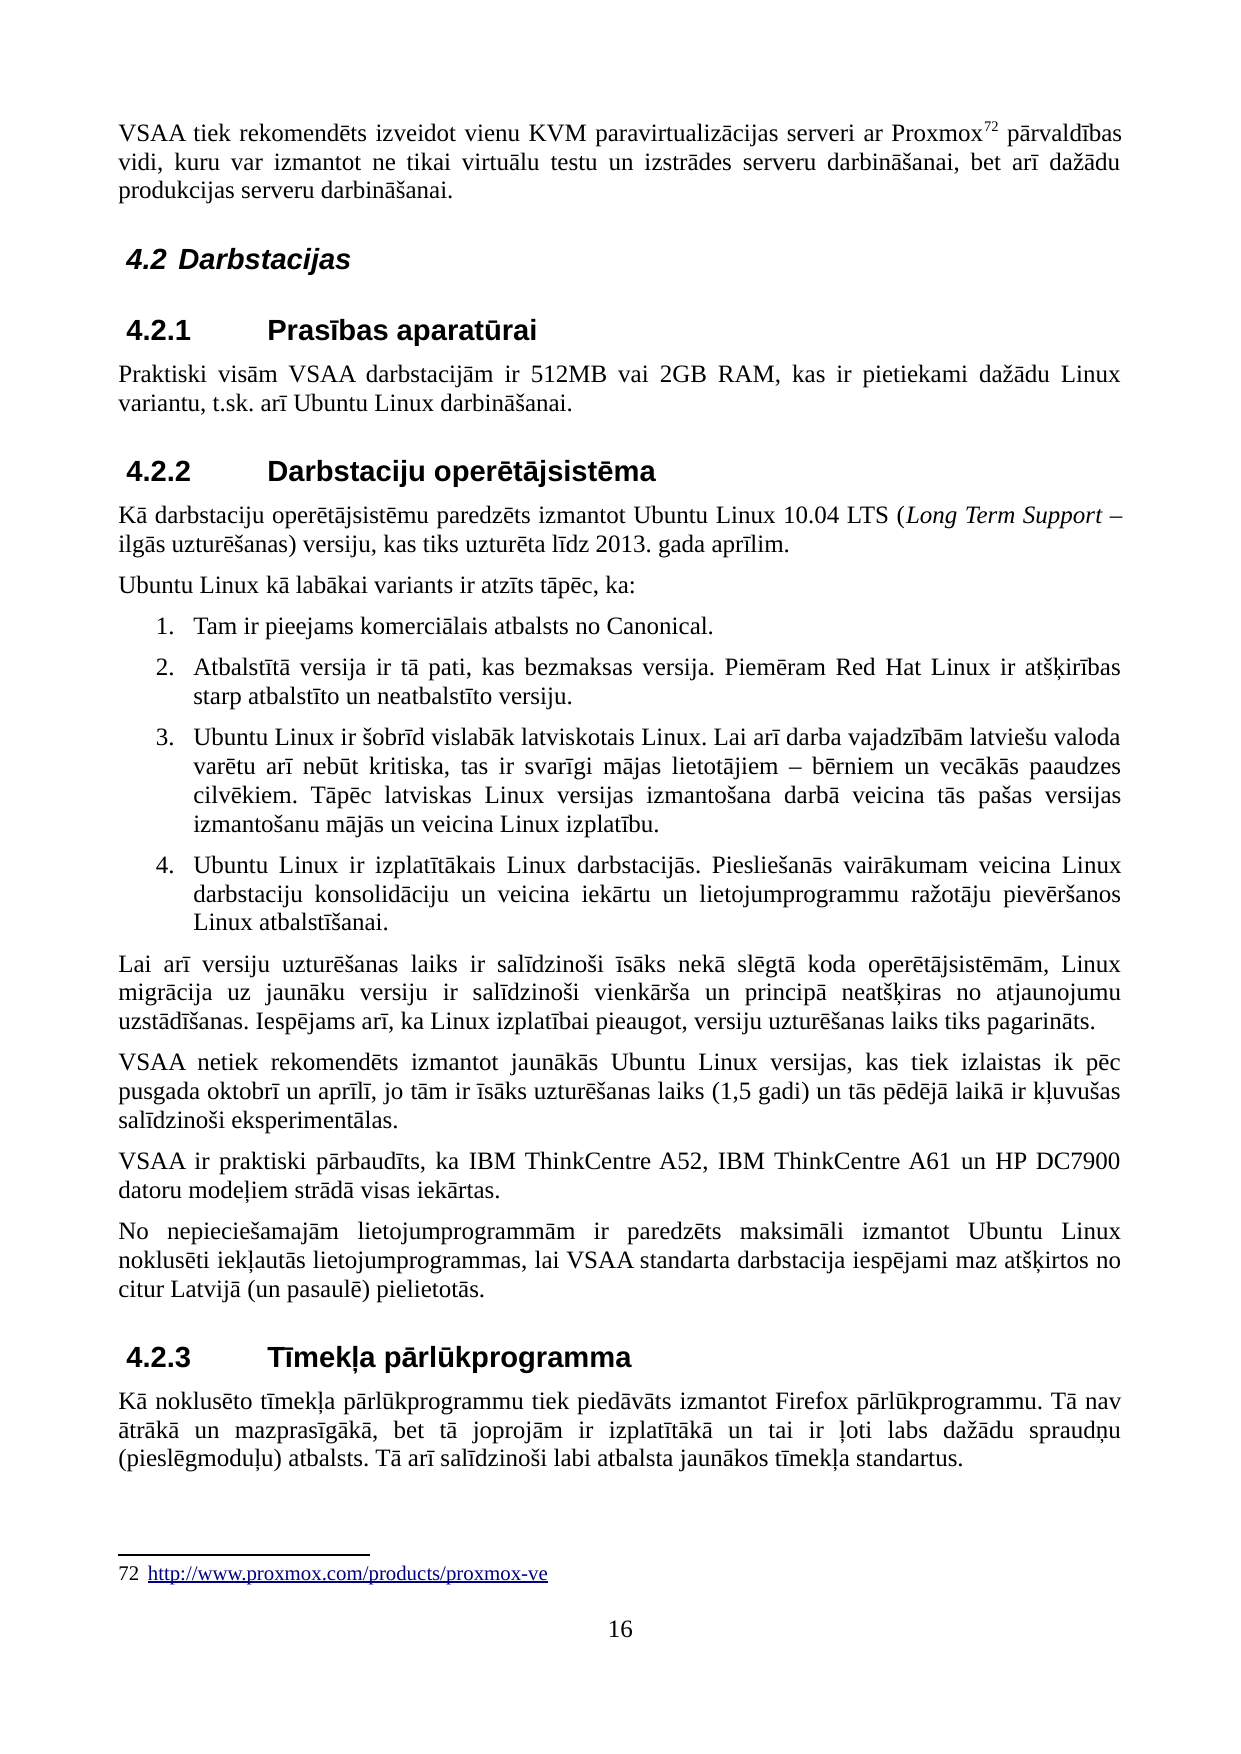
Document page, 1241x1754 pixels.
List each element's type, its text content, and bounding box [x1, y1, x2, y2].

text VSAA ir praktiski pārbaudīts, ka IBM ThinkCentre A52, IBM ThinkCentre A61 un HP DC7900 datoru modeļiem strādā visas iekārtas. [118, 1146, 1122, 1204]
list Tam ir pieejams komerciālais atbalsts no Canonical. [156, 611, 1122, 640]
subtitle Darbstaciju operētājsistēma [118, 454, 1122, 487]
subtitle Darbstacijas [118, 242, 1122, 275]
list Ubuntu Linux ir šobrīd vislabāk latviskotais Linux. Lai arī darba vajadzībām latviešu valoda varētu arī nebūt kritiska, tas ir svarīgi mājas lietotājiem – bērniem un vecākās paaudzes cilvēkiem. Tāpēc latviskas Linux versijas izmantošana darbā veicina tās pašas versijas izmantošanu mājās un veicina Linux izplatību. [156, 722, 1122, 837]
text VSAA netiek rekomendēts izmantot jaunākās Ubuntu Linux versijas, kas tiek izlaistas ik pēc pusgada oktobrī un aprīlī, jo tām ir īsāks uzturēšanas laiks (1,5 gadi) un tās pēdējā laikā ir kļuvušas salīdzinoši eksperimentālas. [118, 1047, 1122, 1134]
text Lai arī versiju uzturēšanas laiks ir salīdzinoši īsāks nekā slēgtā koda operētājsistēmām, Linux migrācija uz jaunāku versiju ir salīdzinoši vienkārša un principā neatšķiras no atjaunojumu uzstādīšanas. Iespējams arī, ka Linux izplatībai pieaugot, versiju uzturēšanas laiks tiks pagarināts. [118, 949, 1122, 1035]
text Ubuntu Linux kā labākai variants ir atzīts tāpēc, ka: [118, 570, 1122, 599]
text Kā darbstaciju operētājsistēmu paredzēts izmantot Ubuntu Linux 10.04 LTS (Long Term Support – ilgās uzturēšanas) versiju, kas tiks uzturēta līdz 2013. gada aprīlim. [118, 500, 1122, 557]
text Praktiski visām VSAA darbstacijām ir 512MB vai 2GB RAM, kas ir pietiekami dažādu Linux variantu, t.sk. arī Ubuntu Linux darbināšanai. [118, 359, 1122, 416]
list Ubuntu Linux ir izplatītākais Linux darbstacijās. Piesliešanās vairākumam veicina Linux darbstaciju konsolidāciju un veicina iekārtu un lietojumprogrammu ražotāju pievēršanos Linux atbalstīšanai. [156, 850, 1122, 936]
text http://www.proxmox.com/products/proxmox-ve [118, 1561, 1122, 1585]
subtitle Prasības aparatūrai [118, 313, 1122, 346]
list Atbalstītā versija ir tā pati, kas bezmaksas versija. Piemēram Red Hat Linux ir atšķirības starp atbalstīto un neatbalstīto versiju. [156, 652, 1122, 710]
subtitle Tīmekļa pārlūkprogramma [118, 1340, 1122, 1373]
text VSAA tiek rekomendēts izveidot vienu KVM paravirtualizācijas serveri ar Proxmox pārvaldības vidi, kuru var izmantot ne tikai virtuālu testu un izstrādes serveru darbināšanai, bet arī dažādu produkcijas serveru darbināšanai. [118, 118, 1122, 204]
text Kā noklusēto tīmekļa pārlūkprogrammu tiek piedāvāts izmantot Firefox pārlūkprogrammu. Tā nav ātrākā un mazprasīgākā, bet tā joprojām ir izplatītākā un tai ir ļoti labs dažādu spraudņu (pieslēgmoduļu) atbalsts. Tā arī salīdzinoši labi atbalsta jaunākos tīmekļa standartus. [118, 1386, 1122, 1472]
text No nepieciešamajām lietojumprogrammām ir paredzēts maksimāli izmantot Ubuntu Linux noklusēti iekļautās lietojumprogrammas, lai VSAA standarta darbstacija iespējami maz atšķirtos no citur Latvijā (un pasaulē) pielietotās. [118, 1216, 1122, 1302]
